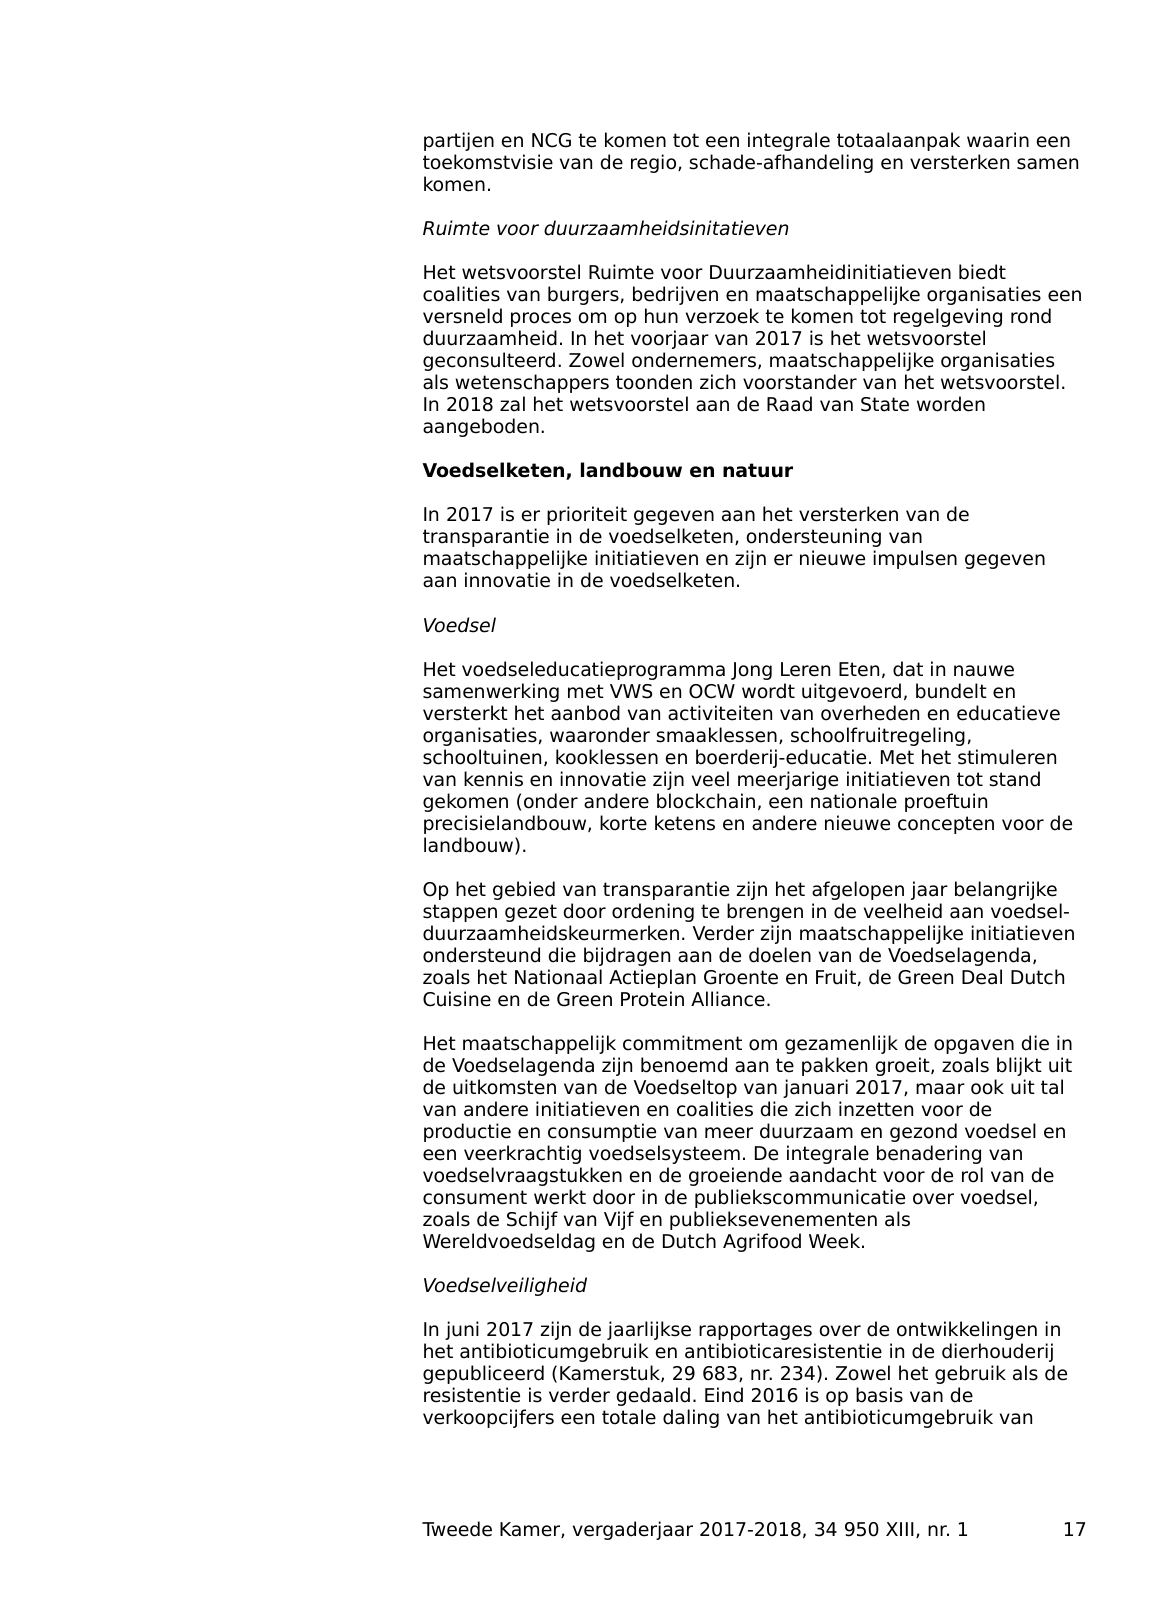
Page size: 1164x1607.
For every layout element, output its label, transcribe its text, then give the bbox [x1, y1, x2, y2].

text partijen en NCG te komen tot een integrale totaalaanpak waarin een toekomstvisie van de regio, schade-afhandeling en versterken samen komen. [422, 130, 1087, 196]
text In 2017 is er prioriteit gegeven aan het versterken van de transparantie in de voedselketen, ondersteuning van maatschappelijke initiatieven en zijn er nieuwe impulsen gegeven aan innovatie in de voedselketen. [422, 504, 1087, 592]
subtitle Ruimte voor duurzaamheidsinitatieven [422, 218, 1087, 240]
text Het wetsvoorstel Ruimte voor Duurzaamheidinitiatieven biedt coalities van burgers, bedrijven en maatschappelijke organisaties een versneld proces om op hun verzoek te komen tot regelgeving rond duurzaamheid. In het voorjaar van 2017 is het wetsvoorstel geconsulteerd. Zowel ondernemers, maatschappelijke organisaties als wetenschappers toonden zich voorstander van het wetsvoorstel. In 2018 zal het wetsvoorstel aan de Raad van State worden aangeboden. [422, 262, 1087, 438]
text Het voedseleducatieprogramma Jong Leren Eten, dat in nauwe samenwerking met VWS en OCW wordt uitgevoerd, bundelt en versterkt het aanbod van activiteiten van overheden en educatieve organisaties, waaronder smaaklessen, schoolfruitregeling, schooltuinen, kooklessen en boerderij-educatie. Met het stimuleren van kennis en innovatie zijn veel meerjarige initiatieven tot stand gekomen (onder andere blockchain, een nationale proeftuin precisielandbouw, korte ketens en andere nieuwe concepten voor de landbouw). [422, 659, 1087, 856]
text In juni 2017 zijn de jaarlijkse rapportages over de ontwikkelingen in het antibioticumgebruik en antibioticaresistentie in de dierhouderij gepubliceerd (Kamerstuk, 29 683, nr. 234). Zowel het gebruik als de resistentie is verder gedaald. Eind 2016 is op basis van de verkoopcijfers een totale daling van het antibioticumgebruik van [422, 1319, 1087, 1429]
text Het maatschappelijk commitment om gezamenlijk de opgaven die in de Voedselagenda zijn benoemd aan te pakken groeit, zoals blijkt uit de uitkomsten van de Voedseltop van januari 2017, maar ook uit tal van andere initiatieven en coalities die zich inzetten voor de productie en consumptie van meer duurzaam en gezond voedsel en een veerkrachtig voedselsysteem. De integrale benadering van voedselvraagstukken en de groeiende aandacht voor de rol van de consument werkt door in de publiekscommunicatie over voedsel, zoals de Schijf van Vijf en publieksevenementen als Wereldvoedseldag en de Dutch Agrifood Week. [422, 1033, 1087, 1252]
subtitle Voedselketen, landbouw en natuur [422, 460, 1087, 482]
text Op het gebied van transparantie zijn het afgelopen jaar belangrijke stappen gezet door ordening te brengen in de veelheid aan voedsel-duurzaamheidskeurmerken. Verder zijn maatschappelijke initiatieven ondersteund die bijdragen aan de doelen van de Voedselagenda, zoals het Nationaal Actieplan Groente en Fruit, de Green Deal Dutch Cuisine en de Green Protein Alliance. [422, 879, 1087, 1011]
subtitle Voedsel [422, 614, 1087, 636]
subtitle Voedselveiligheid [422, 1275, 1087, 1297]
